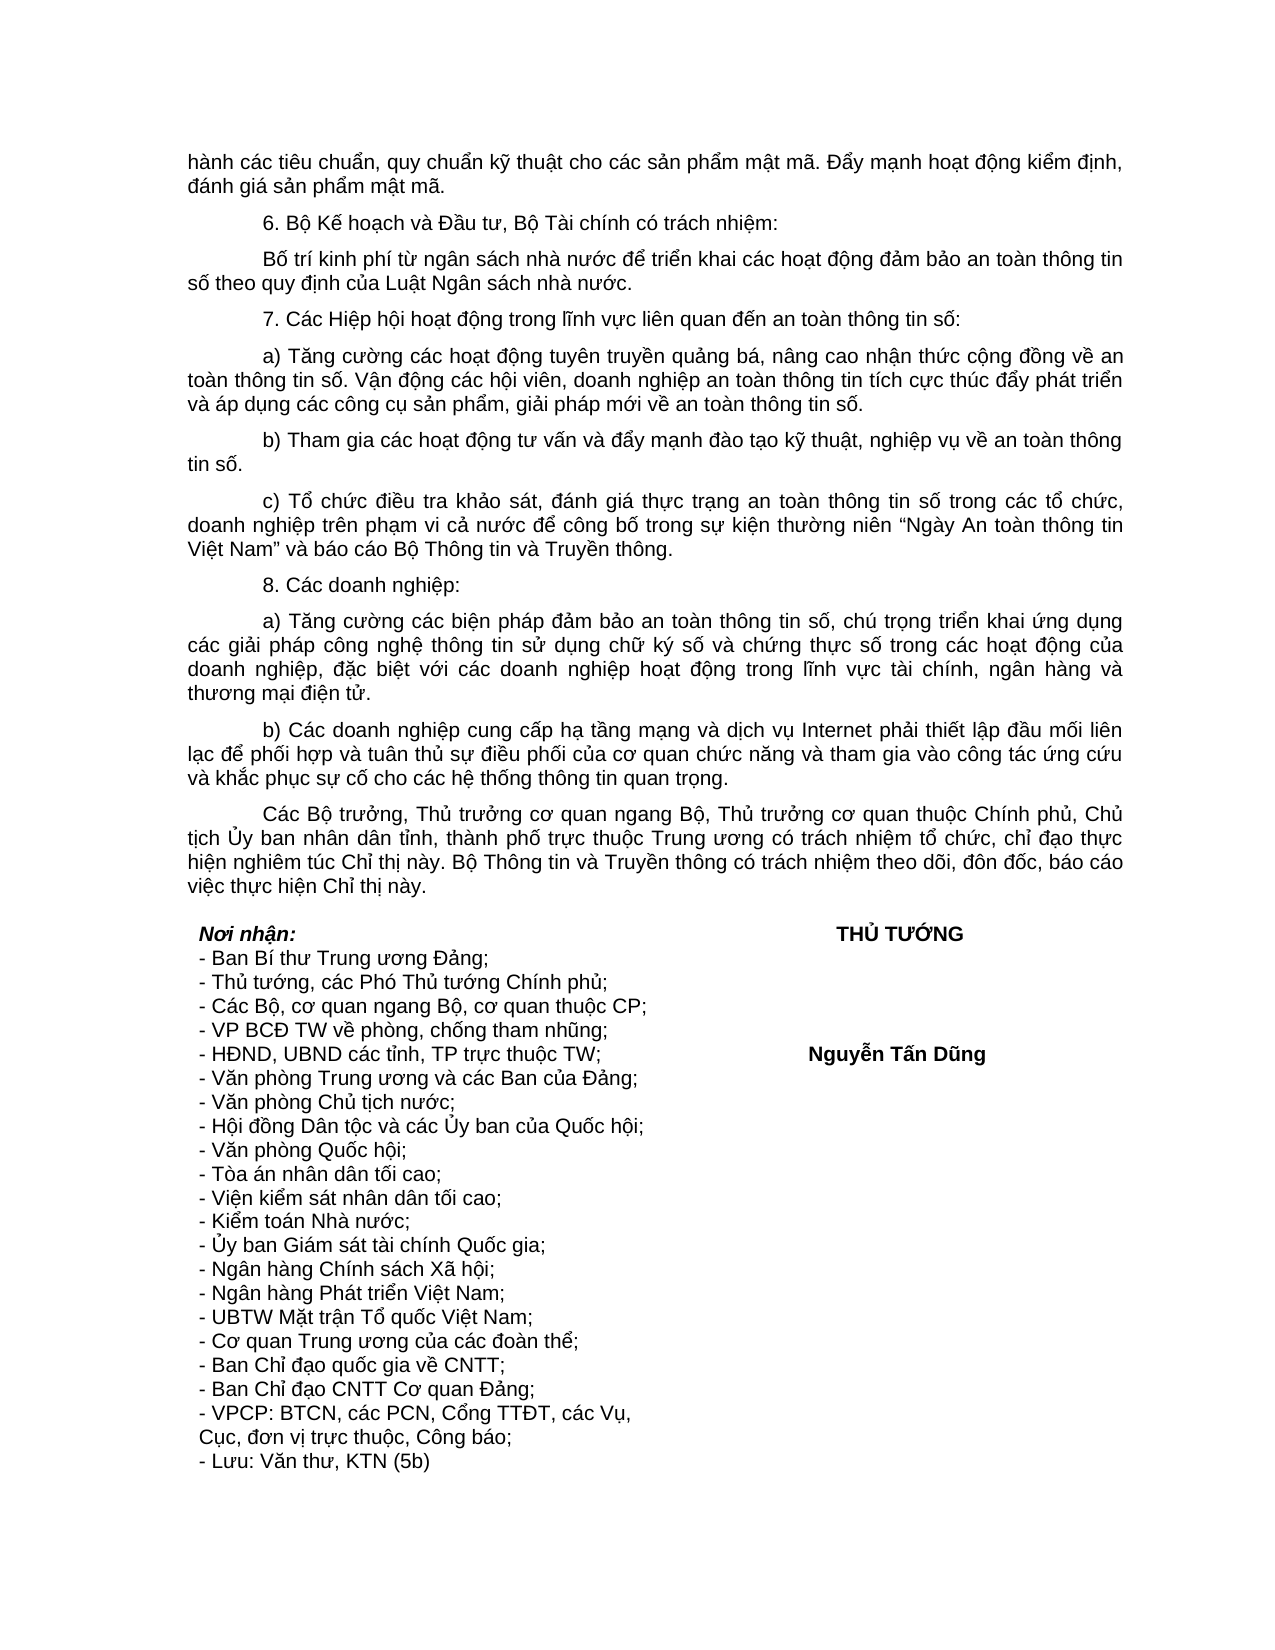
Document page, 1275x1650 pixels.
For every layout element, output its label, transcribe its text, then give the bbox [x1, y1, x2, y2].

text b) Các doanh nghiệp cung cấp hạ tầng mạng và dịch vụ Internet phải thiết lập đầu mối liên lạc để phối hợp và tuân thủ sự điều phối của cơ quan chức năng và tham gia vào công tác ứng cứu và khắc phục sự cố cho các hệ thống thông tin quan trọng. [187, 718, 1125, 789]
text c) Tổ chức điều tra khảo sát, đánh giá thực trạng an toàn thông tin số trong các tổ chức, doanh nghiệp trên phạm vi cả nước để công bố trong sự kiện thường niên “Ngày An toàn thông tin Việt Nam” và báo cáo Bộ Thông tin và Truyền thông. [187, 488, 1125, 560]
text 7. Các Hiệp hội hoạt động trong lĩnh vực liên quan đến an toàn thông tin số: [187, 307, 1125, 331]
text 6. Bộ Kế hoạch và Đầu tư, Bộ Tài chính có trách nhiệm: [187, 210, 1125, 234]
text 8. Các doanh nghiệp: [187, 573, 1125, 597]
table_header Nơi nhận: - Ban Bí thư Trung ương Đảng; - Thủ tướng, các Phó Thủ tướng Chính phủ; - Các Bộ, cơ quan ngang Bộ, cơ quan thuộc CP; - VP BCĐ TW về phòng, chống tham nhũng; - HĐND, UBND các tỉnh, TP trực thuộc TW; - Văn phòng Trung ương và các Ban của Đảng; - Văn phòng Chủ tịch nước; - Hội đồng Dân tộc và các Ủy ban của Quốc hội; - Văn phòng Quốc hội; - Tòa án nhân dân tối cao; - Viện kiểm sát nhân dân tối cao; - Kiểm toán Nhà nước; - Ủy ban Giám sát tài chính Quốc gia; - Ngân hàng Chính sách Xã hội; - Ngân hàng Phát triển Việt Nam; - UBTW Mặt trận Tổ quốc Việt Nam; - Cơ quan Trung ương của các đoàn thể; - Ban Chỉ đạo quốc gia về CNTT; - Ban Chỉ đạo CNTT Cơ quan Đảng; - VPCP: BTCN, các PCN, Cổng TTĐT, các Vụ, Cục, đơn vị trực thuộc, Công báo; - Lưu: Văn thư, KTN (5b) [188, 922, 675, 1473]
text Các Bộ trưởng, Thủ trưởng cơ quan ngang Bộ, Thủ trưởng cơ quan thuộc Chính phủ, Chủ tịch Ủy ban nhân dân tỉnh, thành phố trực thuộc Trung ương có trách nhiệm tổ chức, chỉ đạo thực hiện nghiêm túc Chỉ thị này. Bộ Thông tin và Truyền thông có trách nhiệm theo dõi, đôn đốc, báo cáo việc thực hiện Chỉ thị này. [187, 802, 1125, 898]
text hành các tiêu chuẩn, quy chuẩn kỹ thuật cho các sản phẩm mật mã. Đẩy mạnh hoạt động kiểm định, đánh giá sản phẩm mật mã. [187, 150, 1125, 198]
text Bố trí kinh phí từ ngân sách nhà nước để triển khai các hoạt động đảm bảo an toàn thông tin số theo quy định của Luật Ngân sách nhà nước. [187, 247, 1125, 295]
text a) Tăng cường các hoạt động tuyên truyền quảng bá, nâng cao nhận thức cộng đồng về an toàn thông tin số. Vận động các hội viên, doanh nghiệp an toàn thông tin tích cực thúc đẩy phát triển và áp dụng các công cụ sản phẩm, giải pháp mới về an toàn thông tin số. [187, 344, 1125, 416]
text b) Tham gia các hoạt động tư vấn và đẩy mạnh đào tạo kỹ thuật, nghiệp vụ về an toàn thông tin số. [187, 428, 1125, 476]
text a) Tăng cường các biện pháp đảm bảo an toàn thông tin số, chú trọng triển khai ứng dụng các giải pháp công nghệ thông tin sử dụng chữ ký số và chứng thực số trong các hoạt động của doanh nghiệp, đặc biệt với các doanh nghiệp hoạt động trong lĩnh vực tài chính, ngân hàng và thương mại điện tử. [187, 609, 1125, 705]
table_header THỦ TƯỚNG Nguyễn Tấn Dũng [675, 922, 1125, 1473]
